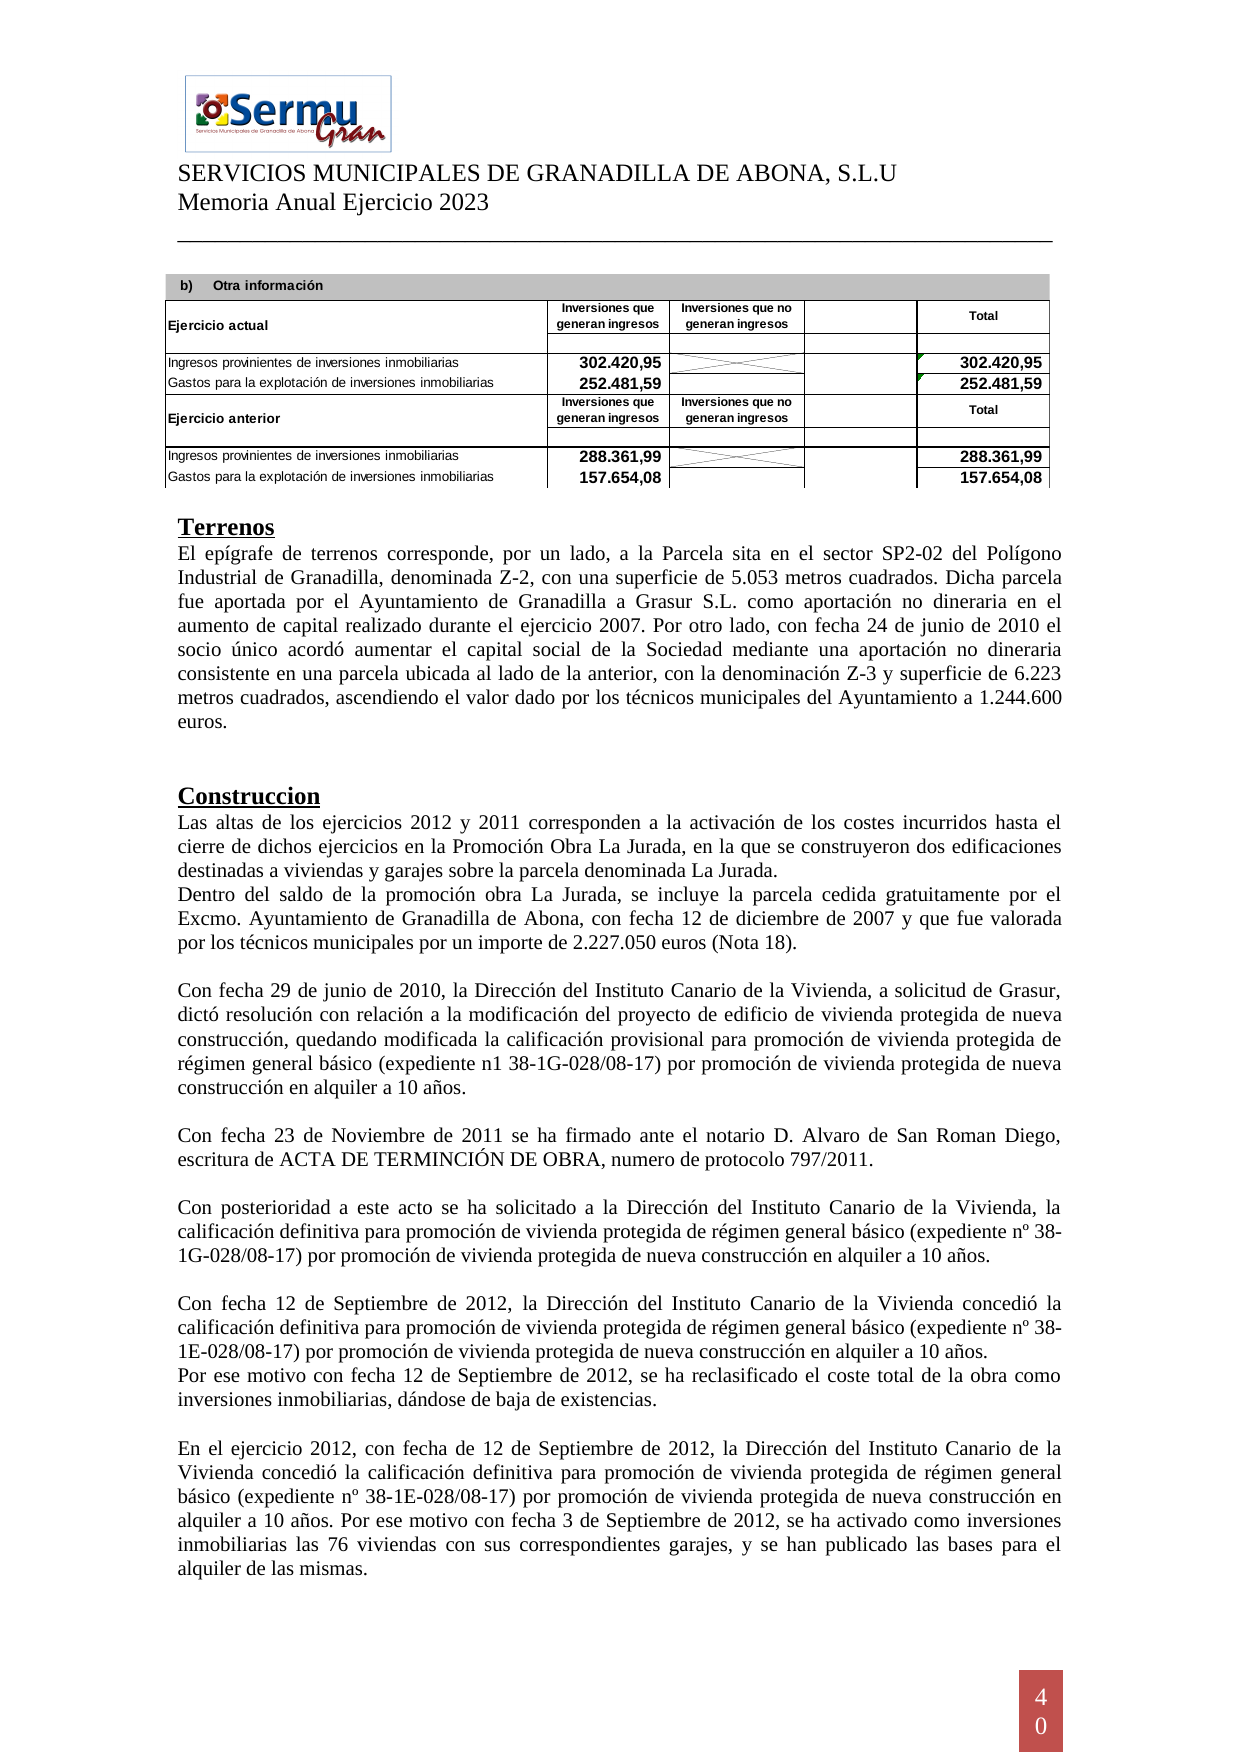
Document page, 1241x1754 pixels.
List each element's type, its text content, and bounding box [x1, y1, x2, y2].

text En el ejercicio 2012, con fecha de 12 de Septiembre de 2012, la Dirección del Instituto Canario de la Vivienda concedió la calificación definitiva para promoción de vivienda protegida de régimen general básico (expediente nº 38-1E-028/08-17) por promoción de vivienda protegida de nueva construcción en alquiler a 10 años. Por ese motivo con fecha 3 de Septiembre de 2012, se ha activado como inversiones inmobiliarias las 76 viviendas con sus correspondientes garajes, y se han publicado las bases para el alquiler de las mismas. [177, 1436, 1063, 1580]
picture [177, 70, 399, 159]
text Las altas de los ejercicios 2012 y 2011 corresponden a la activación de los costes incurridos hasta el cierre de dichos ejercicios en la Promoción Obra La Jurada, en la que se construyeron dos edificaciones destinadas a viviendas y garajes sobre la parcela denominada La Jurada. [177, 810, 1063, 882]
text Terrenos [177, 512, 1063, 541]
text El epígrafe de terrenos corresponde, por un lado, a la Parcela sita en el sector SP2-02 del Polígono Industrial de Granadilla, denominada Z-2, con una superficie de 5.053 metros cuadrados. Dicha parcela fue aportada por el Ayuntamiento de Granadilla a Grasur S.L. como aportación no dineraria en el aumento de capital realizado durante el ejercicio 2007. Por otro lado, con fecha 24 de junio de 2010 el socio único acordó aumentar el capital social de la Sociedad mediante una aportación no dineraria consistente en una parcela ubicada al lado de la anterior, con la denominación Z-3 y superficie de 6.223 metros cuadrados, ascendiendo el valor dado por los técnicos municipales del Ayuntamiento a 1.244.600 euros. [177, 541, 1063, 733]
text Con posterioridad a este acto se ha solicitado a la Dirección del Instituto Canario de la Vivienda, la calificación definitiva para promoción de vivienda protegida de régimen general básico (expediente nº 38-1G-028/08-17) por promoción de vivienda protegida de nueva construcción en alquiler a 10 años. [177, 1195, 1063, 1267]
text Por ese motivo con fecha 12 de Septiembre de 2012, se ha reclasificado el coste total de la obra como inversiones inmobiliarias, dándose de baja de existencias. [177, 1363, 1063, 1411]
text Dentro del saldo de la promoción obra La Jurada, se incluye la parcela cedida gratuitamente por el Excmo. Ayuntamiento de Granadilla de Abona, con fecha 12 de diciembre de 2007 y que fue valorada por los técnicos municipales por un importe de 2.227.050 euros (Nota 18). [177, 882, 1063, 954]
text Con fecha 23 de Noviembre de 2011 se ha firmado ante el notario D. Alvaro de San Roman Diego, escritura de ACTA DE TERMINCIÓN DE OBRA, numero de protocolo 797/2011. [177, 1123, 1063, 1171]
text Construccion [177, 781, 1063, 810]
text Con fecha 12 de Septiembre de 2012, la Dirección del Instituto Canario de la Vivienda concedió la calificación definitiva para promoción de vivienda protegida de régimen general básico (expediente nº 38-1E-028/08-17) por promoción de vivienda protegida de nueva construcción en alquiler a 10 años. [177, 1291, 1063, 1363]
text Con fecha 29 de junio de 2010, la Dirección del Instituto Canario de la Vivienda, a solicitud de Grasur, dictó resolución con relación a la modificación del proyecto de edificio de vivienda protegida de nueva construcción, quedando modificada la calificación provisional para promoción de vivienda protegida de régimen general básico (expediente n1 38-1G-028/08-17) por promoción de vivienda protegida de nueva construcción en alquiler a 10 años. [177, 978, 1063, 1099]
